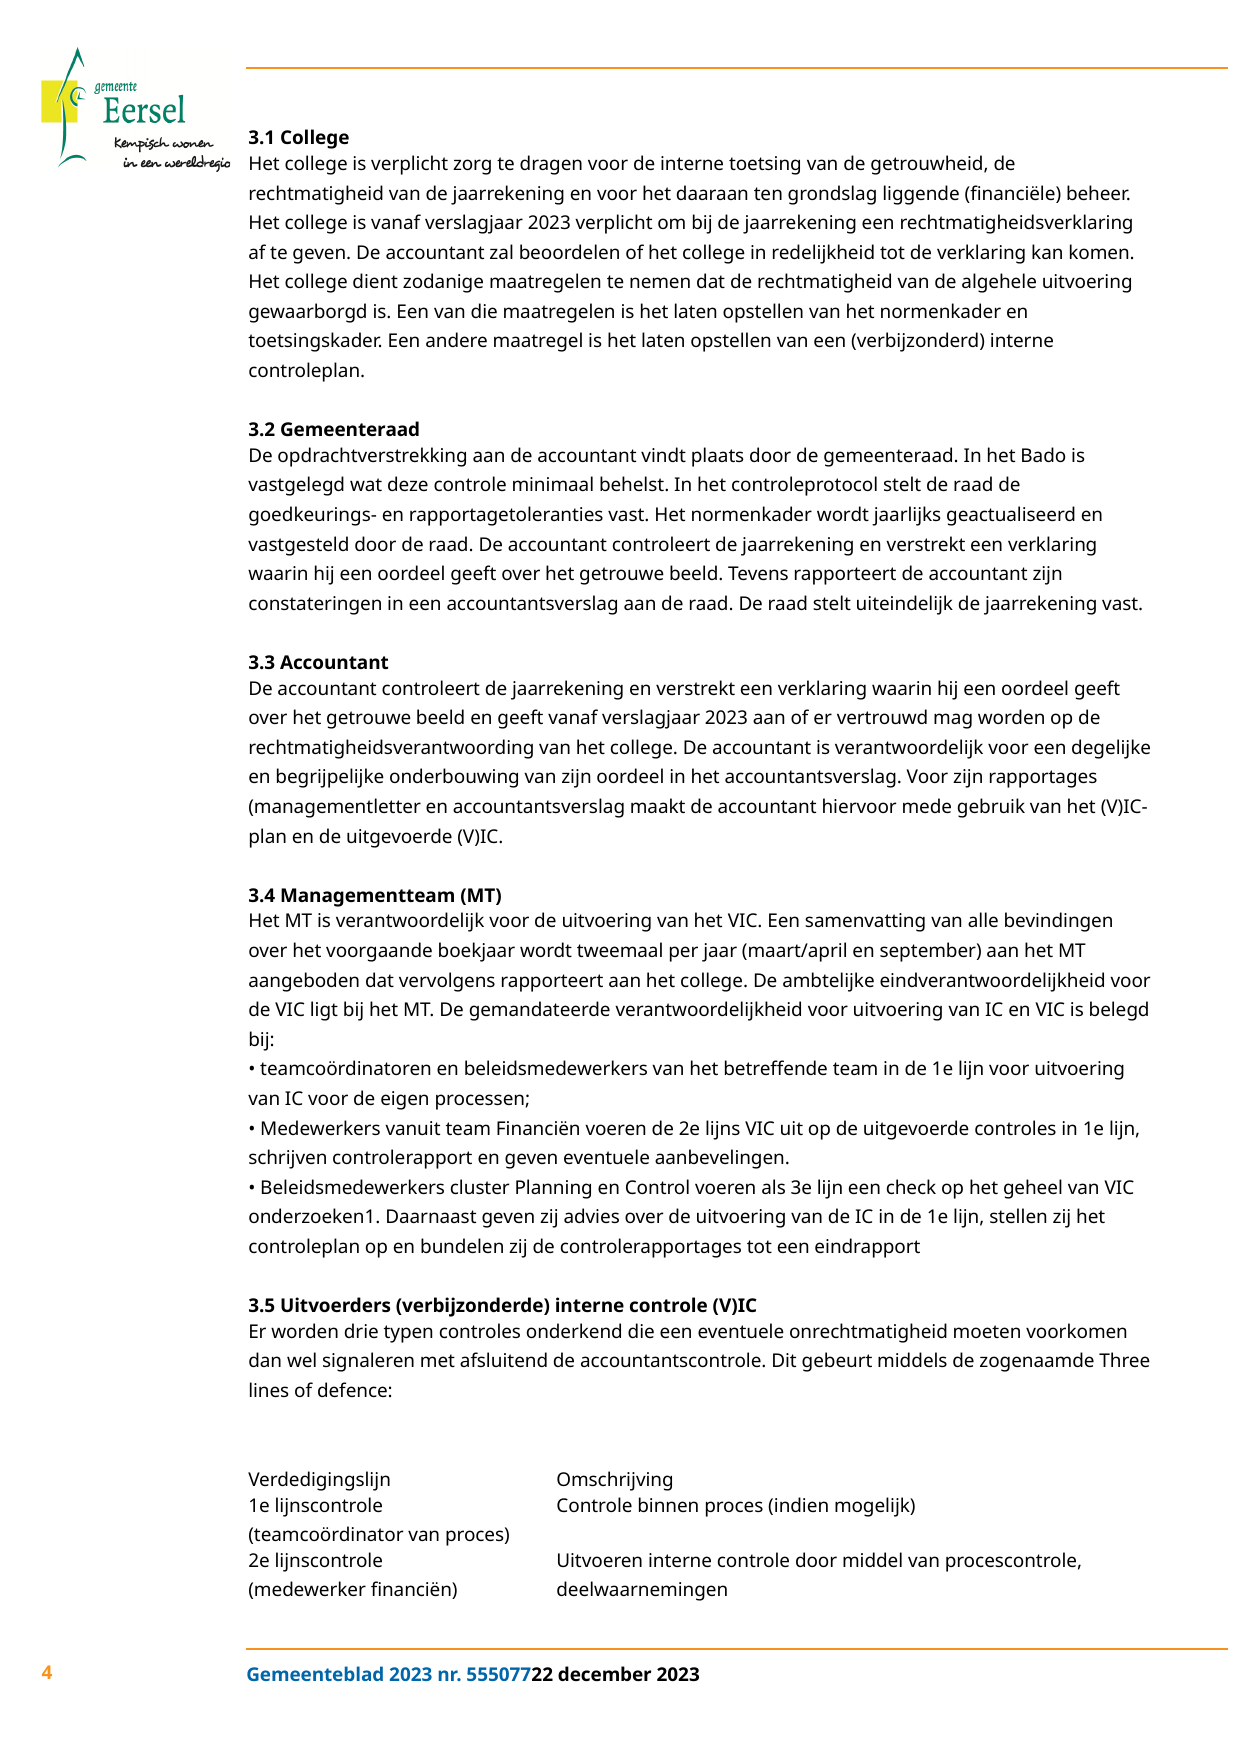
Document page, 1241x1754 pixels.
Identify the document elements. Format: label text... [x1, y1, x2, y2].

text 3.1 College [248, 124, 1152, 150]
table_cell Uitvoeren interne controle door middel van procescontrole, deelwaarnemingen [556, 1547, 1152, 1602]
text • Beleidsmedewerkers cluster Planning en Control voeren als 3e lijn een check op het geheel van VIC onderzoeken1. Daarnaast geven zij advies over de uitvoering van de IC in de 1e lijn, stellen zij het controleplan op en bundelen zij de controlerapportages tot een eindrapport [248, 1174, 1152, 1259]
table_cell 1e lijnscontrole (teamcoördinator van proces) [248, 1492, 556, 1547]
text De opdrachtverstrekking aan de accountant vindt plaats door de gemeenteraad. In het Bado is [248, 442, 1152, 468]
text dan wel signaleren met afsluitend de accountantscontrole. Dit gebeurt middels de zogenaamde Three lines of defence: [248, 1348, 1152, 1403]
text • Medewerkers vanuit team Financiën voeren de 2e lijns VIC uit op de uitgevoerde controles in 1e lijn, schrijven controlerapport en geven eventuele aanbevelingen. [248, 1115, 1152, 1170]
text De accountant controleert de jaarrekening en verstrekt een verklaring waarin hij een oordeel geeft over het getrouwe beeld en geeft vanaf verslagjaar 2023 aan of er vertrouwd mag worden op de rechtmatigheidsverantwoording van het college. De accountant is verantwoordelijk voor een degelijke en begrijpelijke onderbouwing van zijn oordeel in het accountantsverslag. Voor zijn rapportages (managementletter en accountantsverslag maakt de accountant hiervoor mede gebruik van het (V)IC-plan en de uitgevoerde (V)IC. [248, 675, 1152, 848]
text 3.4 Managementteam (MT) [248, 882, 1152, 908]
text Er worden drie typen controles onderkend die een eventuele onrechtmatigheid moeten voorkomen [248, 1318, 1152, 1344]
text Het MT is verantwoordelijk voor de uitvoering van het VIC. Een samenvatting van alle bevindingen over het voorgaande boekjaar wordt tweemaal per jaar (maart/april en september) aan het MT aangeboden dat vervolgens rapporteert aan het college. De ambtelijke eindverantwoordelijkheid voor de VIC ligt bij het MT. De gemandateerde verantwoordelijkheid voor uitvoering van IC en VIC is belegd bij: [248, 908, 1152, 1052]
table_header Verdedigingslijn [248, 1466, 556, 1492]
text 3.5 Uitvoerders (verbijzonderde) interne controle (V)IC [248, 1292, 1152, 1318]
table_cell Controle binnen proces (indien mogelijk) [556, 1492, 1152, 1547]
text • teamcoördinatoren en beleidsmedewerkers van het betreffende team in de 1e lijn voor uitvoering van IC voor de eigen processen; [248, 1056, 1152, 1111]
text Het college is verplicht zorg te dragen voor de interne toetsing van de getrouwheid, de rechtmatigheid van de jaarrekening en voor het daaraan ten grondslag liggende (financiële) beheer. Het college is vanaf verslagjaar 2023 verplicht om bij de jaarrekening een rechtmatigheidsverklaring af te geven. De accountant zal beoordelen of het college in redelijkheid tot de verklaring kan komen. Het college dient zodanige maatregelen te nemen dat de rechtmatigheid van de algehele uitvoering gewaarborgd is. Een van die maatregelen is het laten opstellen van het normenkader en toetsingskader. Een andere maatregel is het laten opstellen van een (verbijzonderd) interne controleplan. [248, 150, 1152, 383]
text 3.2 Gemeenteraad [248, 416, 1152, 442]
table_cell 2e lijnscontrole (medewerker financiën) [248, 1547, 556, 1602]
text 3.3 Accountant [248, 649, 1152, 675]
picture [41, 47, 231, 172]
text vastgelegd wat deze controle minimaal behelst. In het controleprotocol stelt de raad de goedkeurings- en rapportagetoleranties vast. Het normenkader wordt jaarlijks geactualiseerd en vastgesteld door de raad. De accountant controleert de jaarrekening en verstrekt een verklaring waarin hij een oordeel geeft over het getrouwe beeld. Tevens rapporteert de accountant zijn constateringen in een accountantsverslag aan de raad. De raad stelt uiteindelijk de jaarrekening vast. [248, 472, 1152, 616]
table_header Omschrijving [556, 1466, 1152, 1492]
